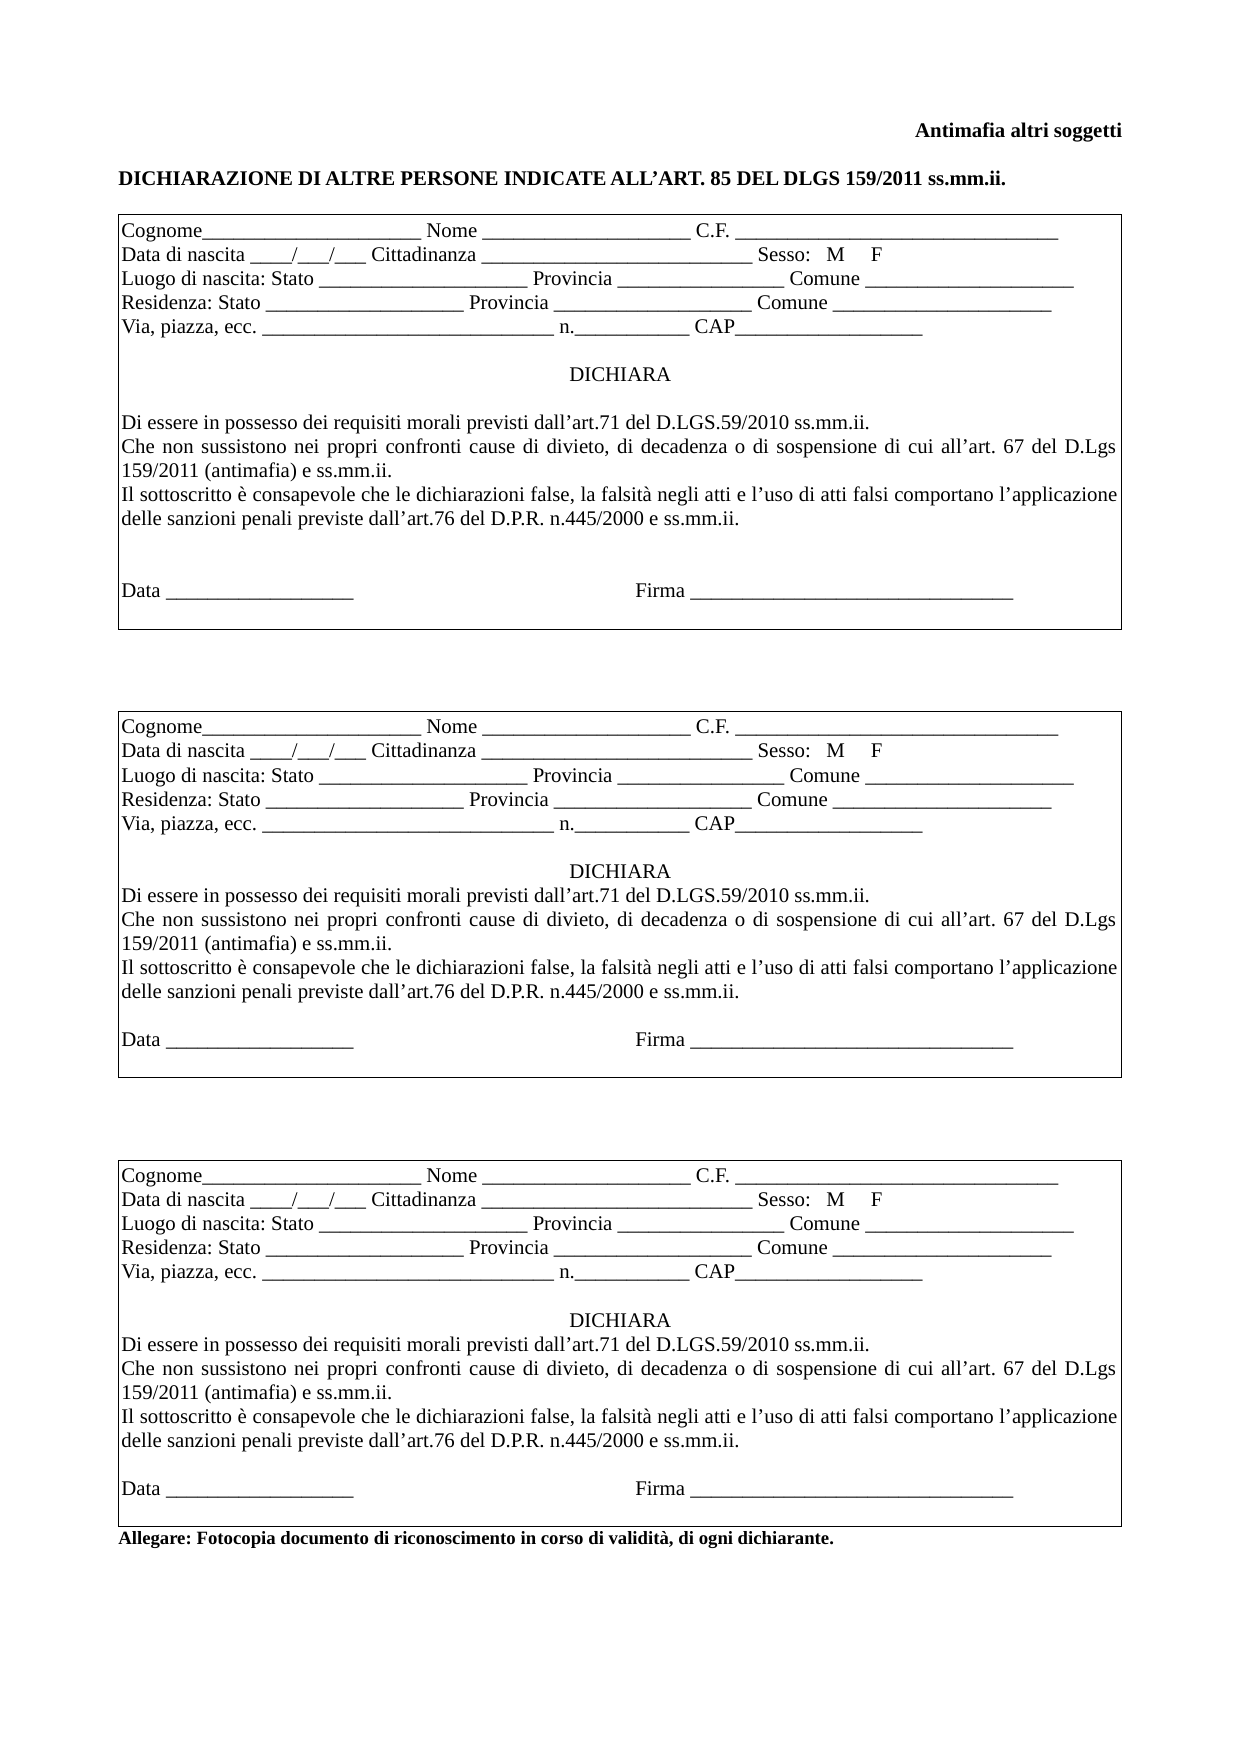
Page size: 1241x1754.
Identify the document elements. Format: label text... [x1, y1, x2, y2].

text Luogo di nascita: Stato ____________________ Provincia ________________ Comune ____________________ [119, 1208, 1121, 1232]
text Il sottoscritto è consapevole che le dichiarazioni false, la falsità negli atti e l’uso di atti falsi comportano l’applicazione delle sanzioni penali previste dall’art.76 del D.P.R. n.445/2000 e ss.mm.ii. [119, 952, 1121, 1003]
text Via, piazza, ecc. ____________________________ n.___________ CAP__________________ [119, 807, 1121, 835]
text Il sottoscritto è consapevole che le dichiarazioni false, la falsità negli atti e l’uso di atti falsi comportano l’applicazione delle sanzioni penali previste dall’art.76 del D.P.R. n.445/2000 e ss.mm.ii. [119, 479, 1121, 530]
text Via, piazza, ecc. ____________________________ n.___________ CAP__________________ [119, 311, 1121, 338]
text Data __________________ Firma _______________________________ [119, 575, 1121, 602]
text Luogo di nascita: Stato ____________________ Provincia ________________ Comune ____________________ [119, 759, 1121, 783]
text Residenza: Stato ___________________ Provincia ___________________ Comune _____________________ [119, 1232, 1121, 1256]
text DICHIARA [119, 856, 1121, 880]
text DICHIARA [119, 1304, 1121, 1328]
text Data di nascita ____/___/___ Cittadinanza __________________________ Sesso: M F [119, 1184, 1121, 1208]
text Antimafia altri soggetti [118, 118, 1122, 142]
text Che non sussistono nei propri confronti cause di divieto, di decadenza o di sospensione di cui all’art. 67 del D.Lgs 159/2011 (antimafia) e ss.mm.ii. [119, 904, 1121, 952]
text Che non sussistono nei propri confronti cause di divieto, di decadenza o di sospensione di cui all’art. 67 del D.Lgs 159/2011 (antimafia) e ss.mm.ii. [119, 431, 1121, 479]
text Residenza: Stato ___________________ Provincia ___________________ Comune _____________________ [119, 287, 1121, 311]
text Che non sussistono nei propri confronti cause di divieto, di decadenza o di sospensione di cui all’art. 67 del D.Lgs 159/2011 (antimafia) e ss.mm.ii. [119, 1352, 1121, 1401]
text Residenza: Stato ___________________ Provincia ___________________ Comune _____________________ [119, 783, 1121, 807]
text Cognome_____________________ Nome ____________________ C.F. _______________________________ [119, 1161, 1121, 1184]
text Di essere in possesso dei requisiti morali previsti dall’art.71 del D.LGS.59/2010 ss.mm.ii. [119, 880, 1121, 904]
text Via, piazza, ecc. ____________________________ n.___________ CAP__________________ [119, 1256, 1121, 1283]
text Luogo di nascita: Stato ____________________ Provincia ________________ Comune ____________________ [119, 262, 1121, 287]
text Data di nascita ____/___/___ Cittadinanza __________________________ Sesso: M F [119, 735, 1121, 759]
text Il sottoscritto è consapevole che le dichiarazioni false, la falsità negli atti e l’uso di atti falsi comportano l’applicazione delle sanzioni penali previste dall’art.76 del D.P.R. n.445/2000 e ss.mm.ii. [119, 1401, 1121, 1452]
text DICHIARAZIONE DI ALTRE PERSONE INDICATE ALL’ART. 85 DEL DLGS 159/2011 ss.mm.ii. [118, 166, 1122, 190]
text Data di nascita ____/___/___ Cittadinanza __________________________ Sesso: M F [119, 238, 1121, 262]
text Di essere in possesso dei requisiti morali previsti dall’art.71 del D.LGS.59/2010 ss.mm.ii. [119, 1328, 1121, 1352]
text Allegare: Fotocopia documento di riconoscimento in corso di validità, di ogni dichiarante. [118, 1527, 1122, 1549]
text Cognome_____________________ Nome ____________________ C.F. _______________________________ [119, 712, 1121, 735]
text DICHIARA [119, 359, 1121, 386]
text Data __________________ Firma _______________________________ [119, 1024, 1121, 1051]
text Di essere in possesso dei requisiti morali previsti dall’art.71 del D.LGS.59/2010 ss.mm.ii. [119, 407, 1121, 431]
text Data __________________ Firma _______________________________ [119, 1473, 1121, 1500]
text Cognome_____________________ Nome ____________________ C.F. _______________________________ [119, 215, 1121, 238]
